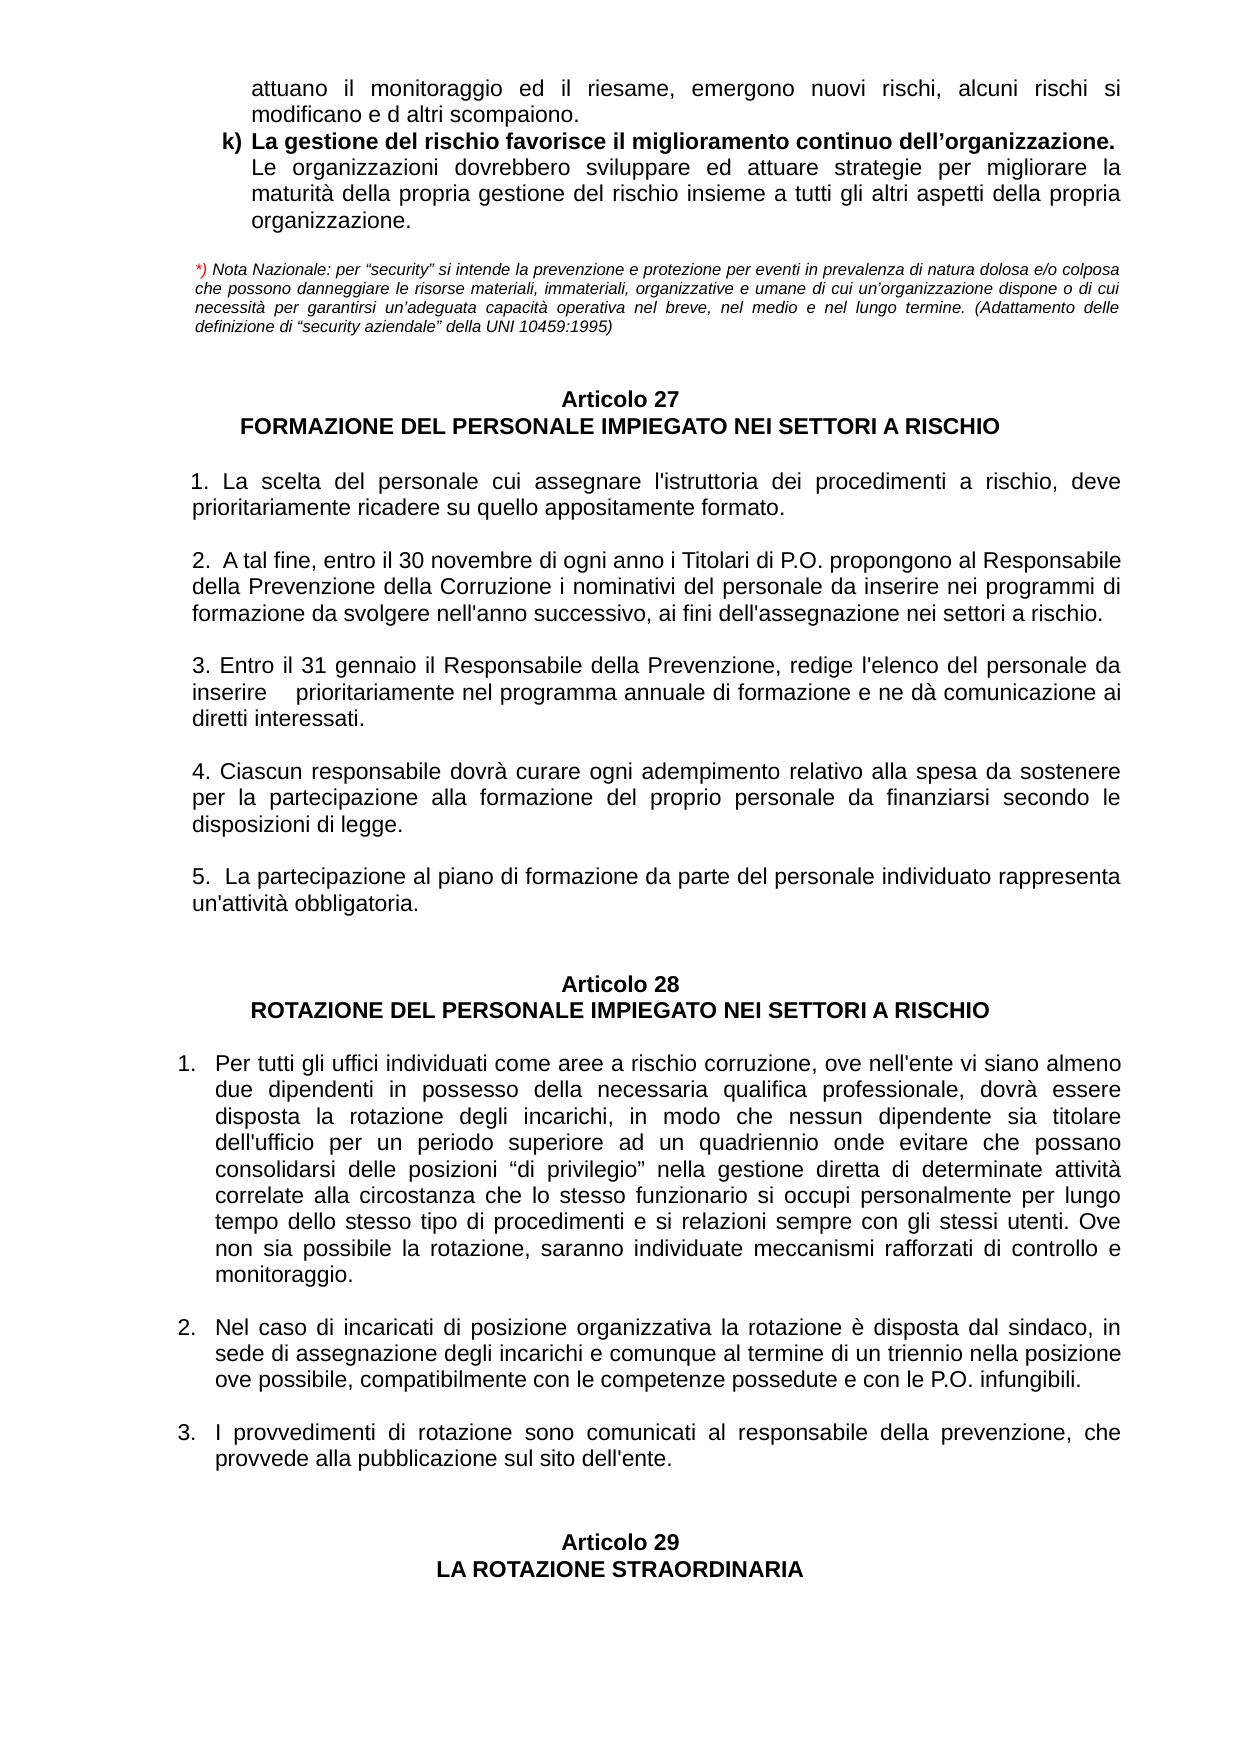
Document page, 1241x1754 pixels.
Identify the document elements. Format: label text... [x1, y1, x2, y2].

text Articolo 29 [118, 1529, 1122, 1556]
text Articolo 28 [118, 971, 1122, 997]
text ROTAZIONE DEL PERSONALE IMPIEGATO NEI SETTORI A RISCHIO [118, 997, 1122, 1024]
text FORMAZIONE DEL PERSONALE IMPIEGATO NEI SETTORI A RISCHIO [118, 413, 1122, 439]
text 2. A tal fine, entro il 30 novembre di ogni anno i Titolari di P.O. propongono al Responsabile della Prevenzione della Corruzione i nominativi del personale da inserire nei programmi di formazione da svolgere nell'anno successivo, ai fini dell'assegnazione nei settori a rischio. [192, 547, 1122, 626]
text 3. Entro il 31 gennaio il Responsabile della Prevenzione, redige l'elenco del personale da inserire prioritariamente nel programma annuale di formazione e ne dà comunicazione ai diretti interessati. [192, 652, 1122, 731]
text k) La gestione del rischio favorisce il miglioramento continuo dell’organizzazione. [222, 128, 1122, 154]
text *) Nota Nazionale: per “security” si intende la prevenzione e protezione per eventi in prevalenza di natura dolosa e/o colposa che possono danneggiare le risorse materiali, immateriali, organizzative e umane di cui un’organizzazione dispone o di cui necessità per garantirsi un’adeguata capacità operativa nel breve, nel medio e nel lungo termine. (Adattamento delle definizione di “security aziendale” della UNI 10459:1995) [195, 259, 1122, 336]
list Nel caso di incaricati di posizione organizzativa la rotazione è disposta dal sindaco, in sede di assegnazione degli incarichi e comunque al termine di un triennio nella posizione ove possibile, compatibilmente con le competenze possedute e con le P.O. infungibili. [177, 1314, 1122, 1393]
list I provvedimenti di rotazione sono comunicati al responsabile della prevenzione, che provvede alla pubblicazione sul sito dell'ente. [177, 1419, 1122, 1472]
text 1. La scelta del personale cui assegnare l'istruttoria dei procedimenti a rischio, deve prioritariamente ricadere su quello appositamente formato. [190, 468, 1122, 521]
text attuano il monitoraggio ed il riesame, emergono nuovi rischi, alcuni rischi si modificano e d altri scompaiono. [222, 75, 1122, 128]
text 5. La partecipazione al piano di formazione da parte del personale individuato rappresenta un'attività obbligatoria. [192, 863, 1122, 916]
text Articolo 27 [118, 386, 1122, 413]
list Per tutti gli uffici individuati come aree a rischio corruzione, ove nell'ente vi siano almeno due dipendenti in possesso della necessaria qualifica professionale, dovrà essere disposta la rotazione degli incarichi, in modo che nessun dipendente sia titolare dell'ufficio per un periodo superiore ad un quadriennio onde evitare che possano consolidarsi delle posizioni “di privilegio” nella gestione diretta di determinate attività correlate alla circostanza che lo stesso funzionario si occupi personalmente per lungo tempo dello stesso tipo di procedimenti e si relazioni sempre con gli stessi utenti. Ove non sia possibile la rotazione, saranno individuate meccanismi rafforzati di controllo e monitoraggio. [177, 1050, 1122, 1287]
text 4. Ciascun responsabile dovrà curare ogni adempimento relativo alla spesa da sostenere per la partecipazione alla formazione del proprio personale da finanziarsi secondo le disposizioni di legge. [192, 758, 1122, 837]
text Le organizzazioni dovrebbero sviluppare ed attuare strategie per migliorare la maturità della propria gestione del rischio insieme a tutti gli altri aspetti della propria organizzazione. [222, 154, 1122, 233]
text LA ROTAZIONE STRAORDINARIA [118, 1556, 1122, 1582]
